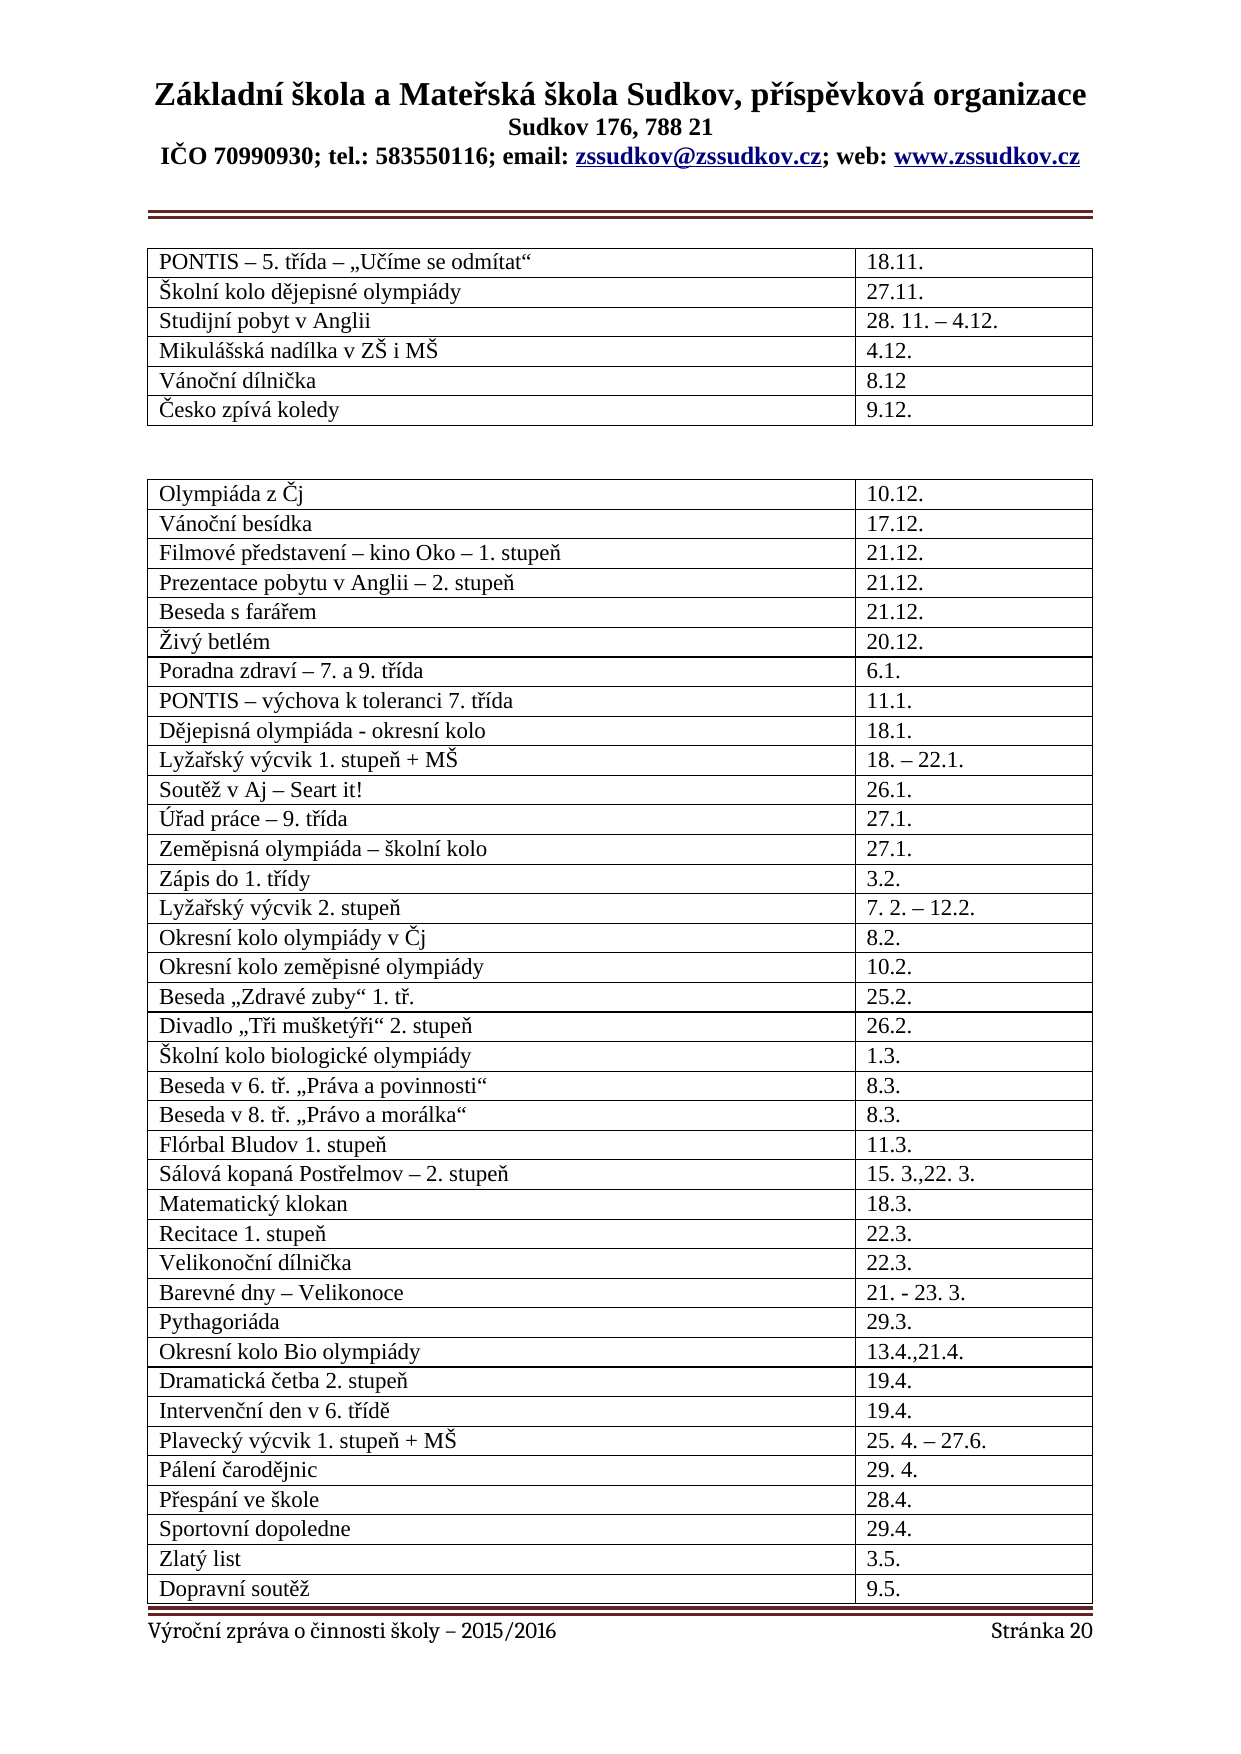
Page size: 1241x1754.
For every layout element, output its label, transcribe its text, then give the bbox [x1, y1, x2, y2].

table_cell Sálová kopaná Postřelmov – 2. stupeň [148, 1160, 855, 1189]
table_cell Beseda s farářem [148, 598, 855, 627]
table_cell 29.3. [856, 1308, 1092, 1337]
table_cell Dějepisná olympiáda - okresní kolo [148, 717, 855, 745]
table_cell Beseda v 6. tř. „Práva a povinnosti“ [148, 1072, 855, 1100]
table_cell Recitace 1. stupeň [148, 1220, 855, 1248]
table_cell 9.12. [856, 396, 1092, 425]
table_cell Sportovní dopoledne [148, 1515, 855, 1544]
table_cell Flórbal Bludov 1. stupeň [148, 1131, 855, 1159]
table_cell PONTIS – 5. třída – „Učíme se odmítat“ [148, 249, 855, 277]
table_cell Zápis do 1. třídy [148, 865, 855, 893]
table_cell Dopravní soutěž [148, 1575, 855, 1603]
table_cell Úřad práce – 9. třída [148, 805, 855, 834]
table_cell 8.12 [856, 367, 1092, 395]
table_cell 22.3. [856, 1249, 1092, 1278]
table_cell Divadlo „Tři mušketýři“ 2. stupeň [148, 1013, 855, 1041]
table_cell Vánoční besídka [148, 510, 855, 538]
table_cell Lyžařský výcvik 1. stupeň + MŠ [148, 746, 855, 775]
table_cell PONTIS – výchova k toleranci 7. třída [148, 687, 855, 716]
table_cell Vánoční dílnička [148, 367, 855, 395]
table_cell Pálení čarodějnic [148, 1456, 855, 1485]
table_cell Soutěž v Aj – Seart it! [148, 776, 855, 804]
table_cell 9.5. [856, 1575, 1092, 1603]
table_cell 22.3. [856, 1220, 1092, 1248]
table_cell Filmové představení – kino Oko – 1. stupeň [148, 539, 855, 568]
table_cell Velikonoční dílnička [148, 1249, 855, 1278]
table_cell 18.11. [856, 249, 1092, 277]
table_cell Barevné dny – Velikonoce [148, 1279, 855, 1307]
table_cell Okresní kolo olympiády v Čj [148, 924, 855, 952]
table_cell 27.11. [856, 278, 1092, 307]
table_cell 17.12. [856, 510, 1092, 538]
table_cell 28.4. [856, 1486, 1092, 1514]
table_cell Živý betlém [148, 628, 855, 656]
table_cell 18.3. [856, 1190, 1092, 1218]
table_cell Školní kolo dějepisné olympiády [148, 278, 855, 307]
table_cell 18. – 22.1. [856, 746, 1092, 775]
table_cell 6.1. [856, 658, 1092, 686]
table_cell Beseda „Zdravé zuby“ 1. tř. [148, 983, 855, 1011]
table_cell 29. 4. [856, 1456, 1092, 1485]
table_cell 11.3. [856, 1131, 1092, 1159]
table_cell 20.12. [856, 628, 1092, 656]
table_cell 25. 4. – 27.6. [856, 1427, 1092, 1455]
table_cell Studijní pobyt v Anglii [148, 308, 855, 336]
table_cell Česko zpívá koledy [148, 396, 855, 425]
table_cell Intervenční den v 6. třídě [148, 1397, 855, 1426]
table_cell Školní kolo biologické olympiády [148, 1042, 855, 1071]
table_cell 21.12. [856, 539, 1092, 568]
table_cell Lyžařský výcvik 2. stupeň [148, 894, 855, 923]
table_cell Plavecký výcvik 1. stupeň + MŠ [148, 1427, 855, 1455]
table_cell 13.4.,21.4. [856, 1338, 1092, 1366]
table_cell Poradna zdraví – 7. a 9. třída [148, 658, 855, 686]
table_cell 21. - 23. 3. [856, 1279, 1092, 1307]
table_cell Zeměpisná olympiáda – školní kolo [148, 835, 855, 863]
table_cell 11.1. [856, 687, 1092, 716]
table_cell 21.12. [856, 598, 1092, 627]
table_cell 10.2. [856, 953, 1092, 982]
table_cell Mikulášská nadílka v ZŠ i MŠ [148, 337, 855, 366]
table_cell 8.3. [856, 1072, 1092, 1100]
table_cell 27.1. [856, 805, 1092, 834]
table_cell 1.3. [856, 1042, 1092, 1071]
table_cell 21.12. [856, 569, 1092, 597]
table_cell Prezentace pobytu v Anglii – 2. stupeň [148, 569, 855, 597]
table_cell Zlatý list [148, 1545, 855, 1573]
table_cell Dramatická četba 2. stupeň [148, 1368, 855, 1396]
table_cell 26.1. [856, 776, 1092, 804]
table_cell 27.1. [856, 835, 1092, 863]
table_cell 19.4. [856, 1368, 1092, 1396]
table_cell 3.5. [856, 1545, 1092, 1573]
table_cell Pythagoriáda [148, 1308, 855, 1337]
table_cell 3.2. [856, 865, 1092, 893]
table_cell 29.4. [856, 1515, 1092, 1544]
table_header 10.12. [856, 480, 1092, 508]
table_cell 8.2. [856, 924, 1092, 952]
table_cell 19.4. [856, 1397, 1092, 1426]
table_cell Přespání ve škole [148, 1486, 855, 1514]
table_cell 26.2. [856, 1013, 1092, 1041]
table_cell 25.2. [856, 983, 1092, 1011]
table_cell 15. 3.,22. 3. [856, 1160, 1092, 1189]
table_header Olympiáda z Čj [148, 480, 855, 508]
table_cell 7. 2. – 12.2. [856, 894, 1092, 923]
table_cell Okresní kolo Bio olympiády [148, 1338, 855, 1366]
table_cell Matematický klokan [148, 1190, 855, 1218]
table_cell 4.12. [856, 337, 1092, 366]
table_cell 18.1. [856, 717, 1092, 745]
table_cell Beseda v 8. tř. „Právo a morálka“ [148, 1101, 855, 1130]
table_cell 28. 11. – 4.12. [856, 308, 1092, 336]
table_cell Okresní kolo zeměpisné olympiády [148, 953, 855, 982]
table_cell 8.3. [856, 1101, 1092, 1130]
